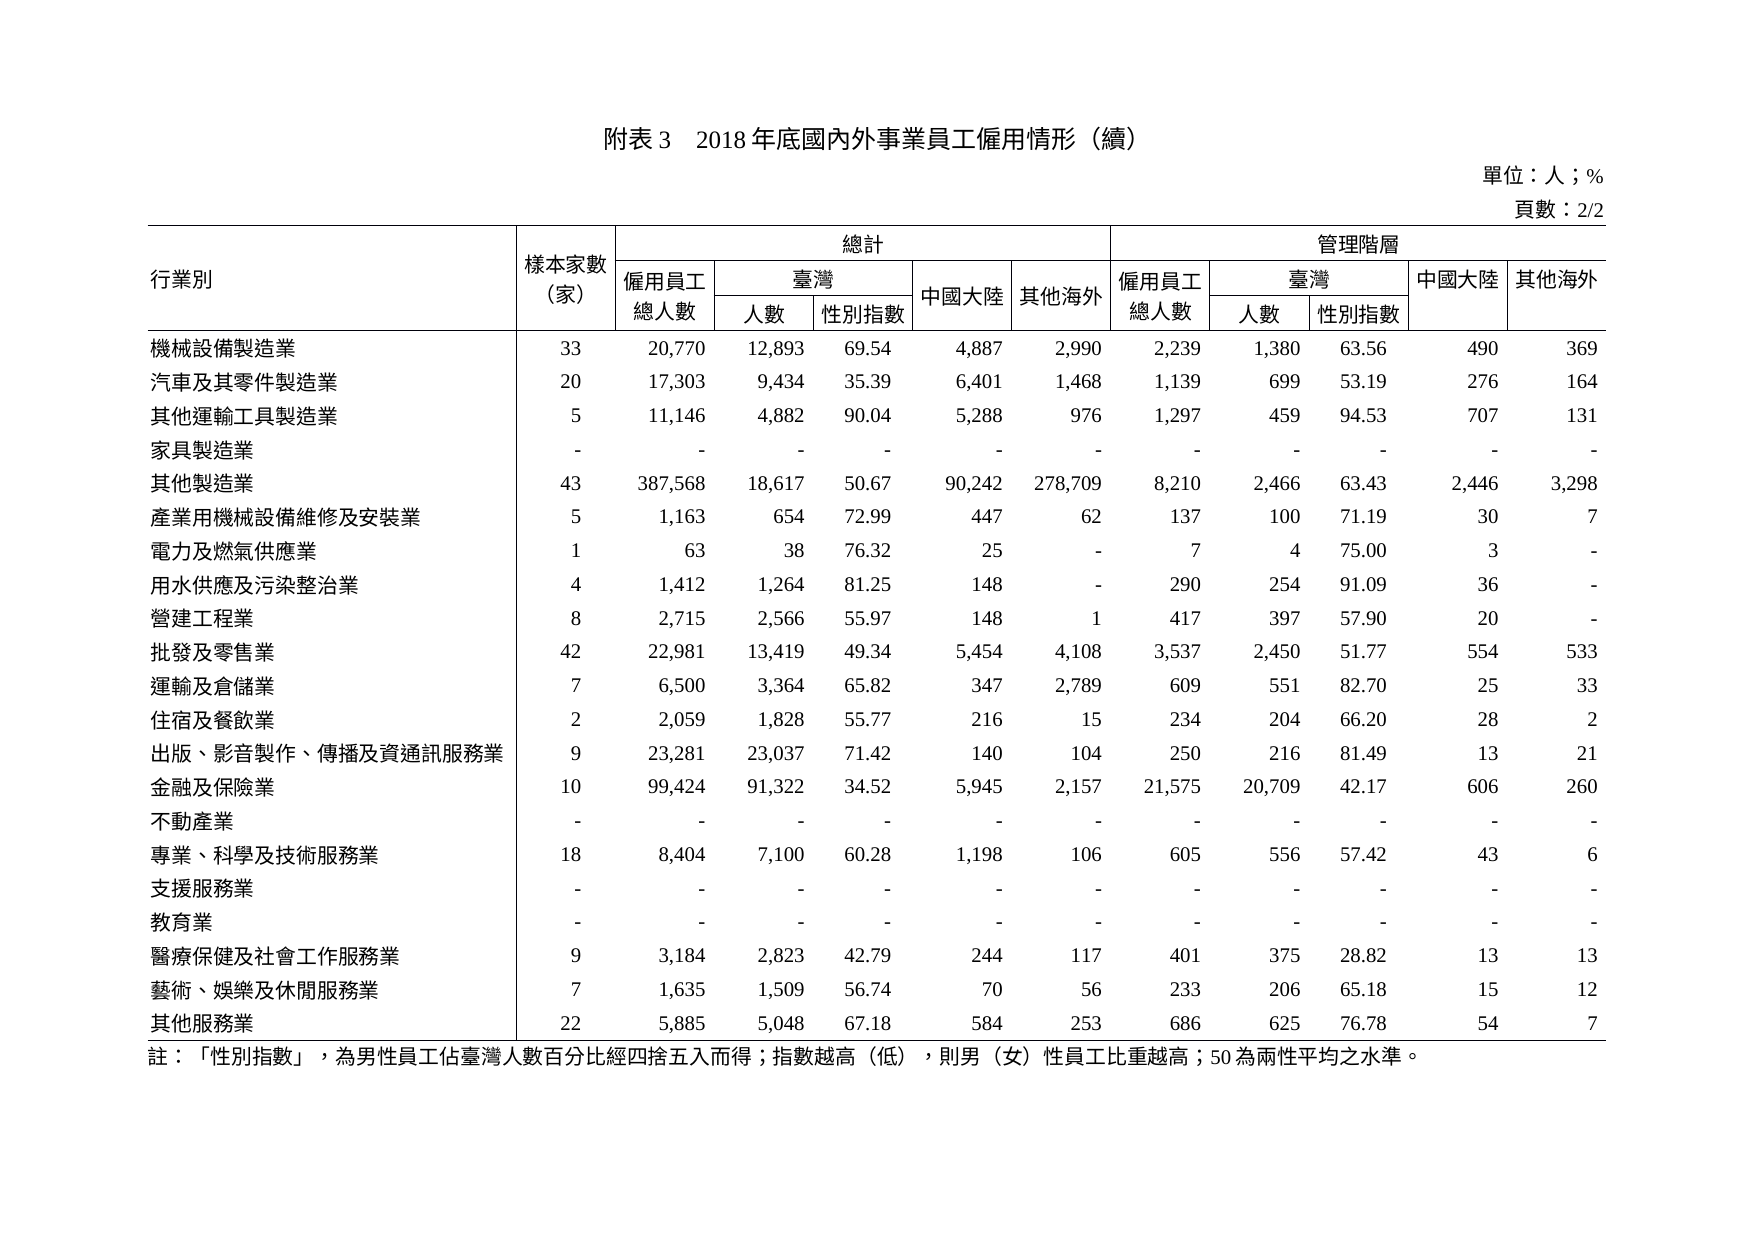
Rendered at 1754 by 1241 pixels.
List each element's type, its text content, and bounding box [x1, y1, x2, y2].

table_cell - [913, 803, 1012, 837]
table_cell 56.74 [814, 972, 912, 1006]
table_cell 94.53 [1309, 398, 1408, 432]
table_cell 605 [1111, 837, 1210, 871]
table_cell 運輸及倉儲業 [148, 668, 516, 702]
table_cell 100 [1210, 500, 1309, 533]
table_cell 18,617 [714, 466, 813, 499]
table_cell 244 [913, 938, 1012, 972]
table_header 附表3 2018年底國內外事業員工僱用情形（續） [148, 118, 1606, 158]
table_cell - [1507, 803, 1606, 837]
table_cell - [1507, 601, 1606, 634]
table_cell - [814, 803, 912, 837]
table_cell 9 [517, 736, 615, 769]
table_cell 7 [1507, 1006, 1606, 1039]
table_cell 278,709 [1012, 466, 1111, 499]
table_cell 233 [1111, 972, 1210, 1006]
table_cell 34.52 [814, 770, 912, 803]
table_cell 9 [517, 938, 615, 972]
table_cell 533 [1507, 635, 1606, 668]
table_cell 3,537 [1111, 635, 1210, 668]
table_cell 僱用員工總人數 [616, 261, 714, 330]
table_cell - [517, 432, 615, 466]
table_cell 行業別 [148, 226, 516, 330]
table_cell 2,823 [714, 938, 813, 972]
table_cell 13,419 [714, 635, 813, 668]
table_cell 12 [1507, 972, 1606, 1006]
table_cell 90.04 [814, 398, 912, 432]
table_cell - [517, 871, 615, 904]
table_cell 17,303 [615, 365, 714, 398]
table_cell - [814, 871, 912, 904]
table_cell 3,364 [714, 668, 813, 702]
table_cell 459 [1210, 398, 1309, 432]
table_cell 12,893 [714, 331, 813, 364]
table_cell 290 [1111, 567, 1210, 601]
table_cell 2 [517, 702, 615, 736]
table_cell 53.19 [1309, 365, 1408, 398]
table_cell 369 [1507, 331, 1606, 364]
table_cell 387,568 [615, 466, 714, 499]
table_cell 204 [1210, 702, 1309, 736]
table_cell 81.49 [1309, 736, 1408, 769]
table_cell - [1012, 533, 1111, 567]
table_cell 447 [913, 500, 1012, 533]
table_cell - [1111, 803, 1210, 837]
table_cell 9,434 [714, 365, 813, 398]
table_cell - [1408, 871, 1507, 904]
table_cell 164 [1507, 365, 1606, 398]
table_cell 頁數：2/2 [148, 192, 1606, 225]
table_cell 2,715 [615, 601, 714, 634]
table_cell 4 [517, 567, 615, 601]
table_cell - [615, 871, 714, 904]
table_cell 10 [517, 770, 615, 803]
table_cell 686 [1111, 1006, 1210, 1039]
table_cell 347 [913, 668, 1012, 702]
table_cell 54 [1408, 1006, 1507, 1039]
table_cell 1 [1012, 601, 1111, 634]
table_cell 57.90 [1309, 601, 1408, 634]
table_cell 65.18 [1309, 972, 1408, 1006]
table_cell - [1309, 803, 1408, 837]
table_cell - [714, 905, 813, 938]
table_cell 6,401 [913, 365, 1012, 398]
table_cell 70 [913, 972, 1012, 1006]
table_cell 63 [615, 533, 714, 567]
table_cell 其他製造業 [148, 466, 516, 499]
table_cell 2,059 [615, 702, 714, 736]
table_cell 18 [517, 837, 615, 871]
table_cell 5,288 [913, 398, 1012, 432]
table_cell 25 [1408, 668, 1507, 702]
table_cell 401 [1111, 938, 1210, 972]
table_cell 253 [1012, 1006, 1111, 1039]
table_cell 20 [517, 365, 615, 398]
table_cell 375 [1210, 938, 1309, 972]
table_cell - [1012, 871, 1111, 904]
table_cell - [714, 803, 813, 837]
text 註：「性別指數」，為男性員工佔臺灣人數百分比經四捨五入而得；指數越高（低），則男（女）性員工比重越高；50為兩性平均之水準。 [148, 1041, 1606, 1071]
table_cell 人數 [715, 296, 813, 330]
table_cell 55.77 [814, 702, 912, 736]
table_cell 99,424 [615, 770, 714, 803]
table_cell 2 [1507, 702, 1606, 736]
table_cell 5,885 [615, 1006, 714, 1039]
table_cell 42.17 [1309, 770, 1408, 803]
table_cell 148 [913, 567, 1012, 601]
table_cell 65.82 [814, 668, 912, 702]
table_cell 8,210 [1111, 466, 1210, 499]
table_cell 148 [913, 601, 1012, 634]
table_cell 1,297 [1111, 398, 1210, 432]
table_cell 產業用機械設備維修及安裝業 [148, 500, 516, 533]
table_cell 50.67 [814, 466, 912, 499]
table_cell 2,239 [1111, 331, 1210, 364]
table_cell 用水供應及污染整治業 [148, 567, 516, 601]
table_cell 5 [517, 500, 615, 533]
table_cell 49.34 [814, 635, 912, 668]
table_cell 43 [517, 466, 615, 499]
table_cell 2,157 [1012, 770, 1111, 803]
table_cell 營建工程業 [148, 601, 516, 634]
table_cell 7 [517, 972, 615, 1006]
table_cell 20,770 [615, 331, 714, 364]
table_cell 6,500 [615, 668, 714, 702]
table_cell - [714, 432, 813, 466]
table_cell - [1408, 803, 1507, 837]
table_cell 7 [1507, 500, 1606, 533]
table_cell 1,163 [615, 500, 714, 533]
table_cell 1,635 [615, 972, 714, 1006]
table_cell - [1507, 533, 1606, 567]
table_cell 51.77 [1309, 635, 1408, 668]
table_cell 20,709 [1210, 770, 1309, 803]
table_cell 276 [1408, 365, 1507, 398]
table_cell 人數 [1210, 296, 1309, 330]
table_cell - [1309, 871, 1408, 904]
table_cell 30 [1408, 500, 1507, 533]
table_cell 出版、影音製作、傳播及資通訊服務業 [148, 736, 516, 769]
table_cell 21,575 [1111, 770, 1210, 803]
table_cell 中國大陸 [1409, 261, 1507, 295]
table_cell 2,789 [1012, 668, 1111, 702]
table_cell 36 [1408, 567, 1507, 601]
table_cell 42.79 [814, 938, 912, 972]
table_cell 28.82 [1309, 938, 1408, 972]
table_cell - [1210, 905, 1309, 938]
table_cell 137 [1111, 500, 1210, 533]
table_cell 4,108 [1012, 635, 1111, 668]
table_cell 60.28 [814, 837, 912, 871]
table_cell 8,404 [615, 837, 714, 871]
table_cell - [1210, 871, 1309, 904]
table_cell 63.56 [1309, 331, 1408, 364]
table_cell [1409, 295, 1507, 330]
table_cell 7 [1111, 533, 1210, 567]
table_cell 1,264 [714, 567, 813, 601]
table_cell 234 [1111, 702, 1210, 736]
table_cell - [1210, 803, 1309, 837]
table_cell 醫療保健及社會工作服務業 [148, 938, 516, 972]
table_cell - [814, 432, 912, 466]
table_cell 21 [1507, 736, 1606, 769]
table_cell 22 [517, 1006, 615, 1039]
table_cell 6 [1507, 837, 1606, 871]
table_cell 僱用員工總人數 [1111, 261, 1209, 330]
table_cell 2,466 [1210, 466, 1309, 499]
table_cell 42 [517, 635, 615, 668]
table_cell 69.54 [814, 331, 912, 364]
table_cell - [1111, 905, 1210, 938]
table_cell 625 [1210, 1006, 1309, 1039]
table_cell 5,048 [714, 1006, 813, 1039]
table_cell 13 [1507, 938, 1606, 972]
table_cell 91,322 [714, 770, 813, 803]
table_cell 性別指數 [814, 296, 912, 330]
table_cell 不動產業 [148, 803, 516, 837]
table_cell [1508, 295, 1606, 330]
table_cell 汽車及其零件製造業 [148, 365, 516, 398]
table_cell - [1309, 905, 1408, 938]
table_cell 8 [517, 601, 615, 634]
table_cell - [1111, 871, 1210, 904]
table_cell - [1210, 432, 1309, 466]
table_cell 金融及保險業 [148, 770, 516, 803]
table_cell 397 [1210, 601, 1309, 634]
table_cell 批發及零售業 [148, 635, 516, 668]
table_cell 13 [1408, 938, 1507, 972]
table_cell 67.18 [814, 1006, 912, 1039]
table_cell 81.25 [814, 567, 912, 601]
table_cell - [1408, 905, 1507, 938]
table_cell 25 [913, 533, 1012, 567]
table_cell 其他運輸工具製造業 [148, 398, 516, 432]
table_cell 其他海外 [1012, 261, 1110, 330]
table_cell 3,298 [1507, 466, 1606, 499]
table_cell 104 [1012, 736, 1111, 769]
table_cell - [1111, 432, 1210, 466]
table_cell 216 [1210, 736, 1309, 769]
table_cell 5,945 [913, 770, 1012, 803]
table_cell 63.43 [1309, 466, 1408, 499]
table_cell 臺灣 [715, 261, 912, 295]
table_cell 支援服務業 [148, 871, 516, 904]
table_cell 76.32 [814, 533, 912, 567]
table_cell - [1507, 432, 1606, 466]
table_cell 3,184 [615, 938, 714, 972]
table_cell 206 [1210, 972, 1309, 1006]
table_cell 1,509 [714, 972, 813, 1006]
table_cell 1,380 [1210, 331, 1309, 364]
table_cell 住宿及餐飲業 [148, 702, 516, 736]
table_cell 1,139 [1111, 365, 1210, 398]
table_cell 15 [1408, 972, 1507, 1006]
table_cell 216 [913, 702, 1012, 736]
table_cell 2,450 [1210, 635, 1309, 668]
table_cell - [517, 905, 615, 938]
table_cell 1,468 [1012, 365, 1111, 398]
table_cell 556 [1210, 837, 1309, 871]
table_cell 57.42 [1309, 837, 1408, 871]
table_cell 家具製造業 [148, 432, 516, 466]
table_cell - [615, 432, 714, 466]
table_cell 1 [517, 533, 615, 567]
table_cell 976 [1012, 398, 1111, 432]
table_cell 106 [1012, 837, 1111, 871]
table_cell 71.19 [1309, 500, 1408, 533]
table_cell - [1408, 432, 1507, 466]
table_cell 11,146 [615, 398, 714, 432]
table_cell - [1507, 871, 1606, 904]
table_cell 140 [913, 736, 1012, 769]
table_cell 其他海外 [1508, 261, 1606, 295]
table_cell - [615, 905, 714, 938]
table_cell 5,454 [913, 635, 1012, 668]
table_cell 554 [1408, 635, 1507, 668]
table_cell 72.99 [814, 500, 912, 533]
table_cell 56 [1012, 972, 1111, 1006]
table_cell - [714, 871, 813, 904]
table_cell 75.00 [1309, 533, 1408, 567]
table_cell 90,242 [913, 466, 1012, 499]
table_cell - [1309, 432, 1408, 466]
table_cell 4,882 [714, 398, 813, 432]
table_cell - [913, 871, 1012, 904]
table_cell - [913, 432, 1012, 466]
table_cell 4 [1210, 533, 1309, 567]
table_cell - [1012, 905, 1111, 938]
table_cell - [1012, 432, 1111, 466]
table_cell 117 [1012, 938, 1111, 972]
table_cell 35.39 [814, 365, 912, 398]
table_cell 62 [1012, 500, 1111, 533]
table_cell 2,446 [1408, 466, 1507, 499]
table_cell 1,412 [615, 567, 714, 601]
table_cell 15 [1012, 702, 1111, 736]
table_cell - [1012, 567, 1111, 601]
table_cell 2,566 [714, 601, 813, 634]
table_cell 總計 [616, 226, 1110, 260]
table_cell 藝術、娛樂及休閒服務業 [148, 972, 516, 1006]
table_cell 4,887 [913, 331, 1012, 364]
table_cell - [913, 905, 1012, 938]
table_cell 38 [714, 533, 813, 567]
table_cell 單位：人；% [148, 158, 1606, 192]
table_cell - [814, 905, 912, 938]
table_cell 1,198 [913, 837, 1012, 871]
table_cell 1,828 [714, 702, 813, 736]
table_cell 性別指數 [1310, 296, 1408, 330]
table_cell 7 [517, 668, 615, 702]
table_cell 樣本家數 （家） [517, 226, 615, 330]
table_cell - [517, 803, 615, 837]
table_cell 電力及燃氣供應業 [148, 533, 516, 567]
table_cell 20 [1408, 601, 1507, 634]
table_cell - [1507, 905, 1606, 938]
table_cell 609 [1111, 668, 1210, 702]
table_cell 254 [1210, 567, 1309, 601]
table_cell 管理階層 [1111, 226, 1606, 260]
table_cell 417 [1111, 601, 1210, 634]
table_cell 33 [1507, 668, 1606, 702]
table_cell 606 [1408, 770, 1507, 803]
table_cell 490 [1408, 331, 1507, 364]
table_cell 82.70 [1309, 668, 1408, 702]
table_cell 584 [913, 1006, 1012, 1039]
table_cell 2,990 [1012, 331, 1111, 364]
table_cell 23,281 [615, 736, 714, 769]
table_cell 臺灣 [1210, 261, 1408, 295]
table_cell 13 [1408, 736, 1507, 769]
table_cell 5 [517, 398, 615, 432]
table_cell 66.20 [1309, 702, 1408, 736]
table_cell 654 [714, 500, 813, 533]
table_cell 23,037 [714, 736, 813, 769]
table_cell 7,100 [714, 837, 813, 871]
table_cell 專業、科學及技術服務業 [148, 837, 516, 871]
table_cell 551 [1210, 668, 1309, 702]
table_cell 707 [1408, 398, 1507, 432]
table_cell - [615, 803, 714, 837]
table_cell 699 [1210, 365, 1309, 398]
table_cell - [1012, 803, 1111, 837]
table_cell 131 [1507, 398, 1606, 432]
table_cell 43 [1408, 837, 1507, 871]
table_cell 76.78 [1309, 1006, 1408, 1039]
table_cell 28 [1408, 702, 1507, 736]
table_cell 260 [1507, 770, 1606, 803]
table_cell 91.09 [1309, 567, 1408, 601]
table_cell 22,981 [615, 635, 714, 668]
table_cell 教育業 [148, 905, 516, 938]
table_cell 250 [1111, 736, 1210, 769]
table_cell 3 [1408, 533, 1507, 567]
table_cell - [1507, 567, 1606, 601]
table_cell 其他服務業 [148, 1006, 516, 1039]
table_cell 中國大陸 [913, 261, 1011, 330]
table_cell 55.97 [814, 601, 912, 634]
table_cell 33 [517, 331, 615, 364]
table_cell 71.42 [814, 736, 912, 769]
table_cell 機械設備製造業 [148, 331, 516, 364]
